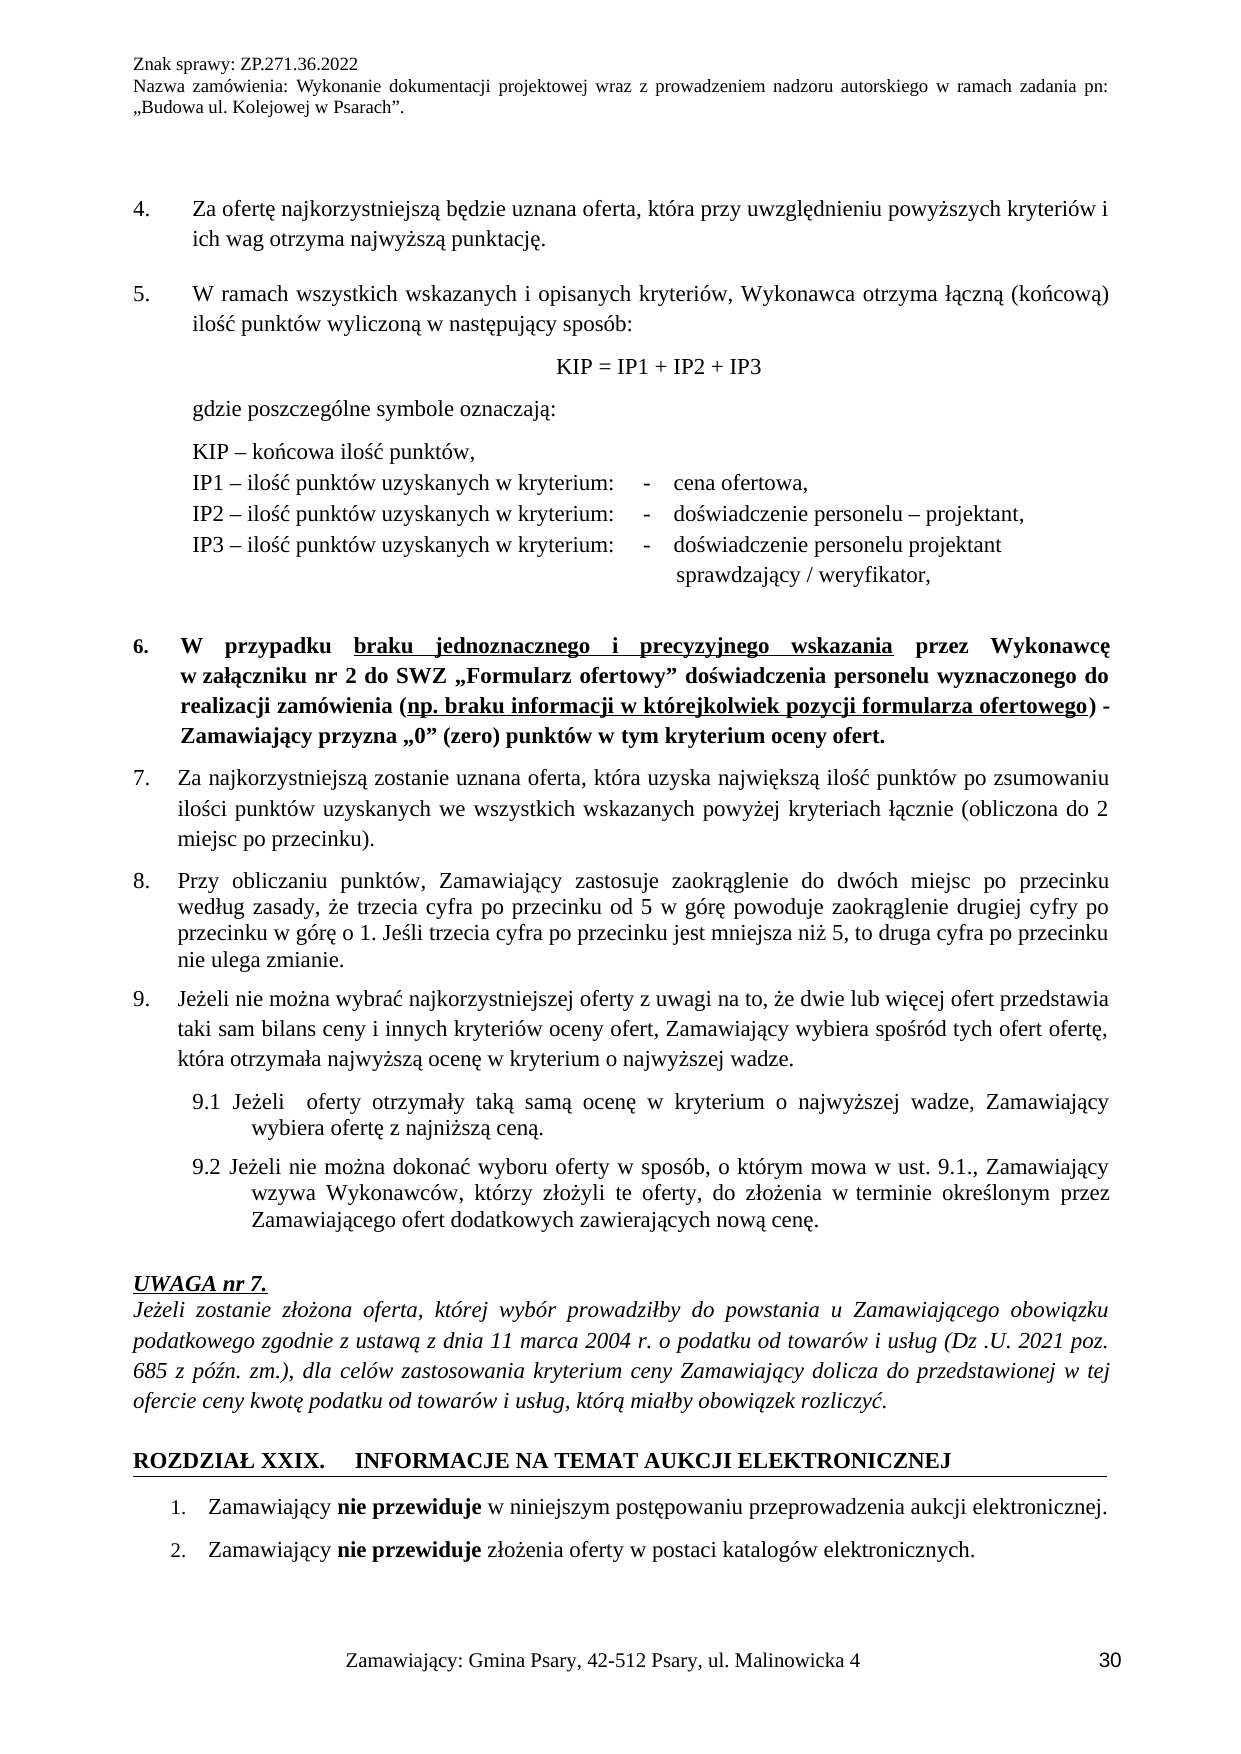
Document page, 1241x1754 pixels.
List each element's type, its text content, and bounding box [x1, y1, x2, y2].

list W ramach wszystkich wskazanych i opisanych kryteriów, Wykonawca otrzyma łączną (końcową) ilość punktów wyliczoną w następujący sposób: [133, 280, 1110, 336]
text gdzie poszczególne symbole oznaczają: [192, 395, 1110, 422]
text IP3 – ilość punktów uzyskanych w kryterium: - doświadczenie personelu projektant sprawdzający / weryfikator, [192, 531, 1110, 587]
list Za najkorzystniejszą zostanie uznana oferta, która uzyska największą ilość punktów po zsumowaniu ilości punktów uzyskanych we wszystkich wskazanych powyżej kryteriach łącznie (obliczona do 2 miejsc po przecinku). [133, 764, 1110, 851]
list Zamawiający nie przewiduje w niniejszym postępowaniu przeprowadzenia aukcji elektronicznej. [170, 1493, 1110, 1520]
text KIP = IP1 + IP2 + IP3 [133, 353, 1110, 379]
text IP1 – ilość punktów uzyskanych w kryterium: - cena ofertowa, [192, 469, 1110, 495]
list Jeżeli nie można dokonać wyboru oferty w sposób, o którym mowa w ust. 9.1., Zamawiający wzywa Wykonawców, którzy złożyli te oferty, do złożenia w terminie określonym przez Zamawiającego ofert dodatkowych zawierających nową cenę. [192, 1153, 1110, 1232]
list W przypadku braku jednoznacznego i precyzyjnego wskazania przez Wykonawcę w załączniku nr 2 do SWZ „Formularz ofertowy” doświadczenia personelu wyznaczonego do realizacji zamówienia (np. braku informacji w którejkolwiek pozycji formularza ofertowego) - Zamawiający przyzna „0” (zero) punktów w tym kryterium oceny ofert. [133, 632, 1110, 749]
text IP2 – ilość punktów uzyskanych w kryterium: - doświadczenie personelu – projektant, [133, 500, 1110, 526]
list Jeżeli oferty otrzymały taką samą ocenę w kryterium o najwyższej wadze, Zamawiający wybiera ofertę z najniższą ceną. [192, 1088, 1110, 1141]
list Zamawiający nie przewiduje złożenia oferty w postaci katalogów elektronicznych. [170, 1536, 1110, 1562]
list Jeżeli zostanie złożona oferta, której wybór prowadziłby do powstania u Zamawiającego obowiązku podatkowego zgodnie z ustawą z dnia 11 marca 2004 r. o podatku od towarów i usług (Dz .U. 2021 poz. 685 z późn. zm.), dla celów zastosowania kryterium ceny Zamawiający dolicza do przedstawionej w tej ofercie ceny kwotę podatku od towarów i usług, którą miałby obowiązek rozliczyć. [133, 1297, 1110, 1413]
list Przy obliczaniu punktów, Zamawiający zastosuje zaokrąglenie do dwóch miejsc po przecinku według zasady, że trzecia cyfra po przecinku od 5 w górę powoduje zaokrąglenie drugiej cyfry po przecinku w górę o 1. Jeśli trzecia cyfra po przecinku jest mniejsza niż 5, to druga cyfra po przecinku nie ulega zmianie. [133, 867, 1110, 972]
text ROZDZIAŁ XXIX. INFORMACJE NA TEMAT AUKCJI ELEKTRONICZNEJ [133, 1448, 1107, 1476]
text KIP – końcowa ilość punktów, [192, 438, 1110, 464]
list Za ofertę najkorzystniejszą będzie uznana oferta, która przy uwzględnieniu powyższych kryteriów i ich wag otrzyma najwyższą punktację. [133, 195, 1110, 252]
text UWAGA nr 7. [133, 1270, 1110, 1297]
list Jeżeli nie można wybrać najkorzystniejszej oferty z uwagi na to, że dwie lub więcej ofert przedstawia taki sam bilans ceny i innych kryteriów oceny ofert, Zamawiający wybiera spośród tych ofert ofertę, która otrzymała najwyższą ocenę w kryterium o najwyższej wadze. [133, 985, 1110, 1071]
